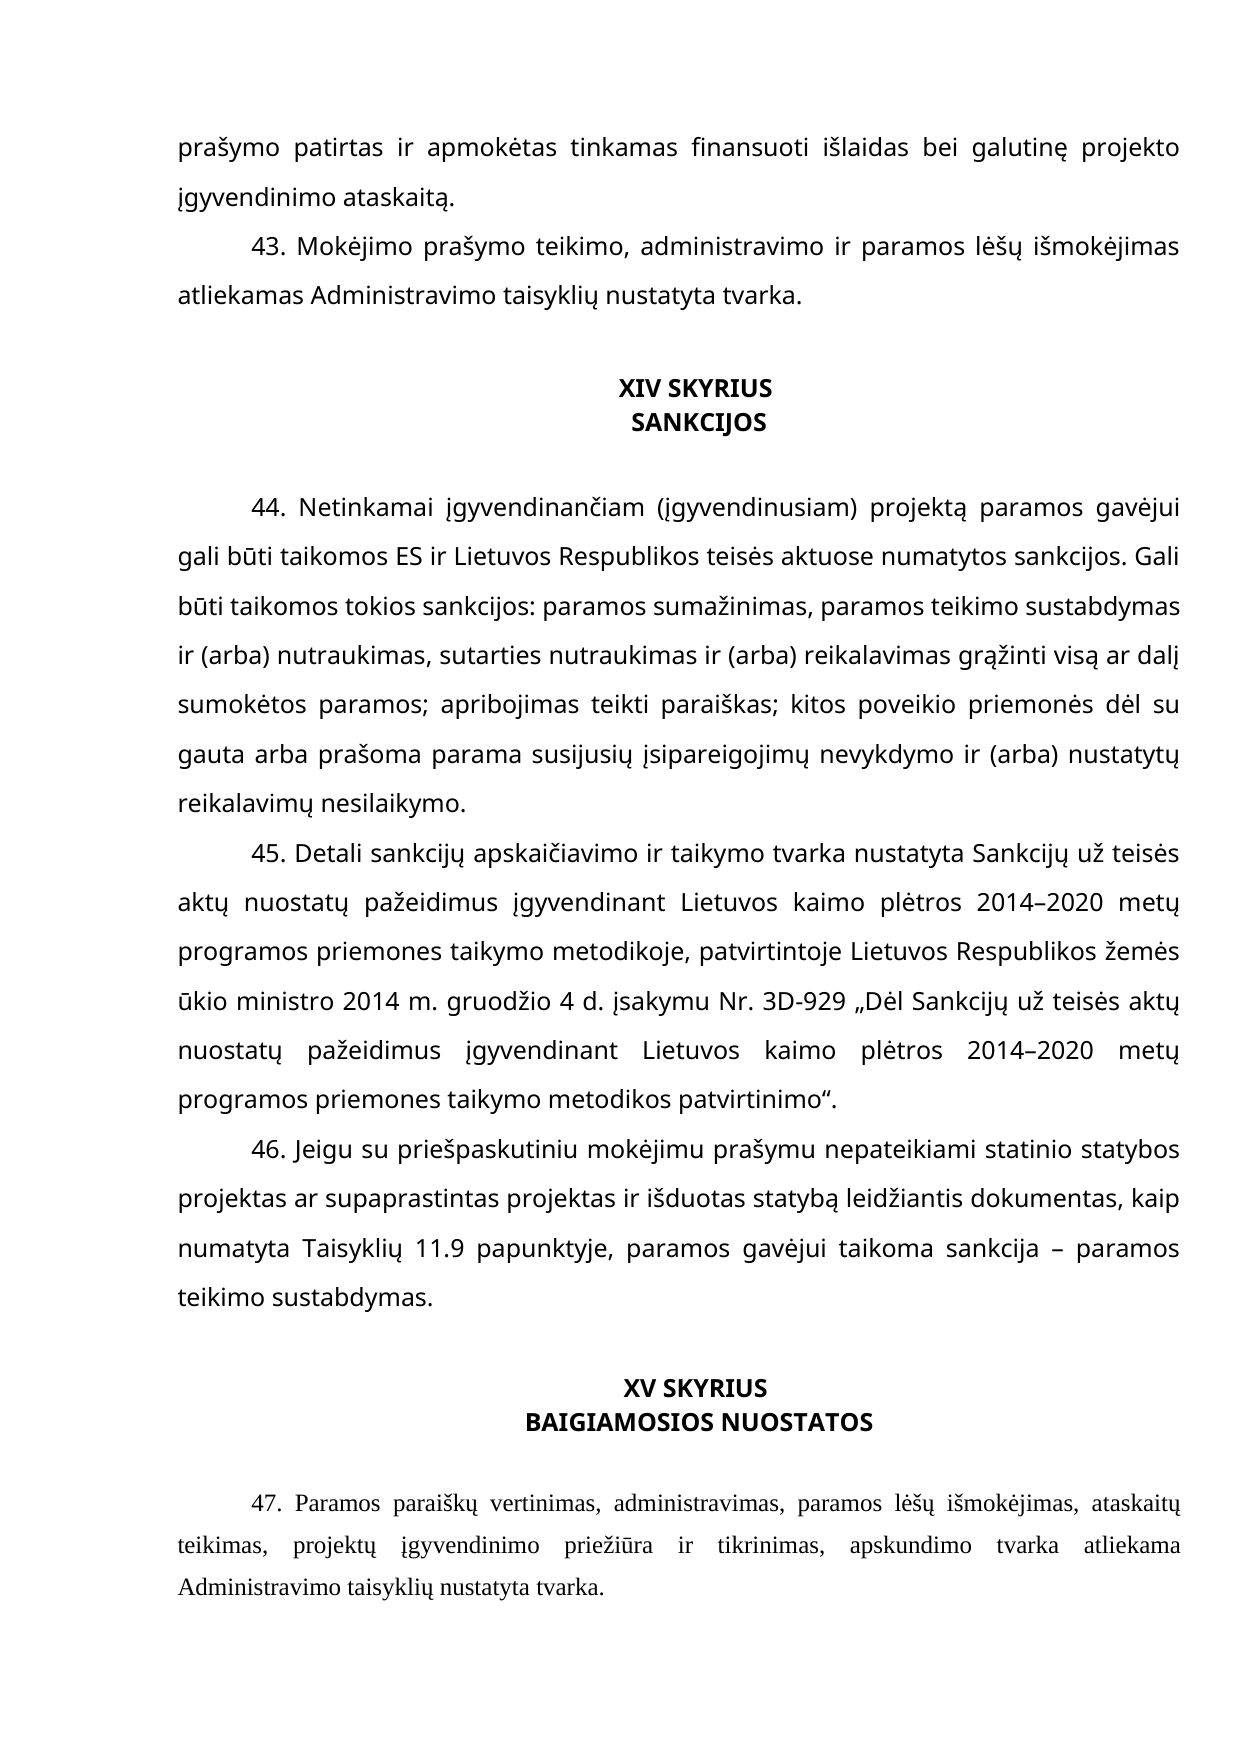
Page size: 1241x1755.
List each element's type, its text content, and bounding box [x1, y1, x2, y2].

text SANKCIJOS [177, 404, 1181, 439]
text 45. Detali sankcijų apskaičiavimo ir taikymo tvarka nustatyta Sankcijų už teisės aktų nuostatų pažeidimus įgyvendinant Lietuvos kaimo plėtros 2014–2020 metų programos priemones taikymo metodikoje, patvirtintoje Lietuvos Respublikos žemės ūkio ministro 2014 m. gruodžio 4 d. įsakymu Nr. 3D-929 „Dėl Sankcijų už teisės aktų nuostatų pažeidimus įgyvendinant Lietuvos kaimo plėtros 2014–2020 metų programos priemones taikymo metodikos patvirtinimo“. [177, 835, 1181, 1116]
text BAIGIAMOSIOS NUOSTATOS [177, 1405, 1181, 1439]
text 46. Jeigu su priešpaskutiniu mokėjimu prašymu nepateikiami statinio statybos projektas ar supaprastintas projektas ir išduotas statybą leidžiantis dokumentas, kaip numatyta Taisyklių 11.9 papunktyje, paramos gavėjui taikoma sankcija – paramos teikimo sustabdymas. [177, 1132, 1181, 1314]
text XIV SKYRIUS [177, 371, 1181, 404]
text 47. Paramos paraiškų vertinimas, administravimas, paramos lėšų išmokėjimas, ataskaitų teikimas, projektų įgyvendinimo priežiūra ir tikrinimas, apskundimo tvarka atliekama Administravimo taisyklių nustatyta tvarka. [177, 1488, 1181, 1600]
text XV SKYRIUS [177, 1371, 1181, 1405]
text 43. Mokėjimo prašymo teikimo, administravimo ir paramos lėšų išmokėjimas atliekamas Administravimo taisyklių nustatyta tvarka. [177, 229, 1181, 312]
text 44. Netinkamai įgyvendinančiam (įgyvendinusiam) projektą paramos gavėjui gali būti taikomos ES ir Lietuvos Respublikos teisės aktuose numatytos sankcijos. Gali būti taikomos tokios sankcijos: paramos sumažinimas, paramos teikimo sustabdymas ir (arba) nutraukimas, sutarties nutraukimas ir (arba) reikalavimas grąžinti visą ar dalį sumokėtos paramos; apribojimas teikti paraiškas; kitos poveikio priemonės dėl su gauta arba prašoma parama susijusių įsipareigojimų nevykdymo ir (arba) nustatytų reikalavimų nesilaikymo. [177, 490, 1181, 820]
text prašymo patirtas ir apmokėtas tinkamas finansuoti išlaidas bei galutinę projekto įgyvendinimo ataskaitą. [177, 130, 1181, 213]
